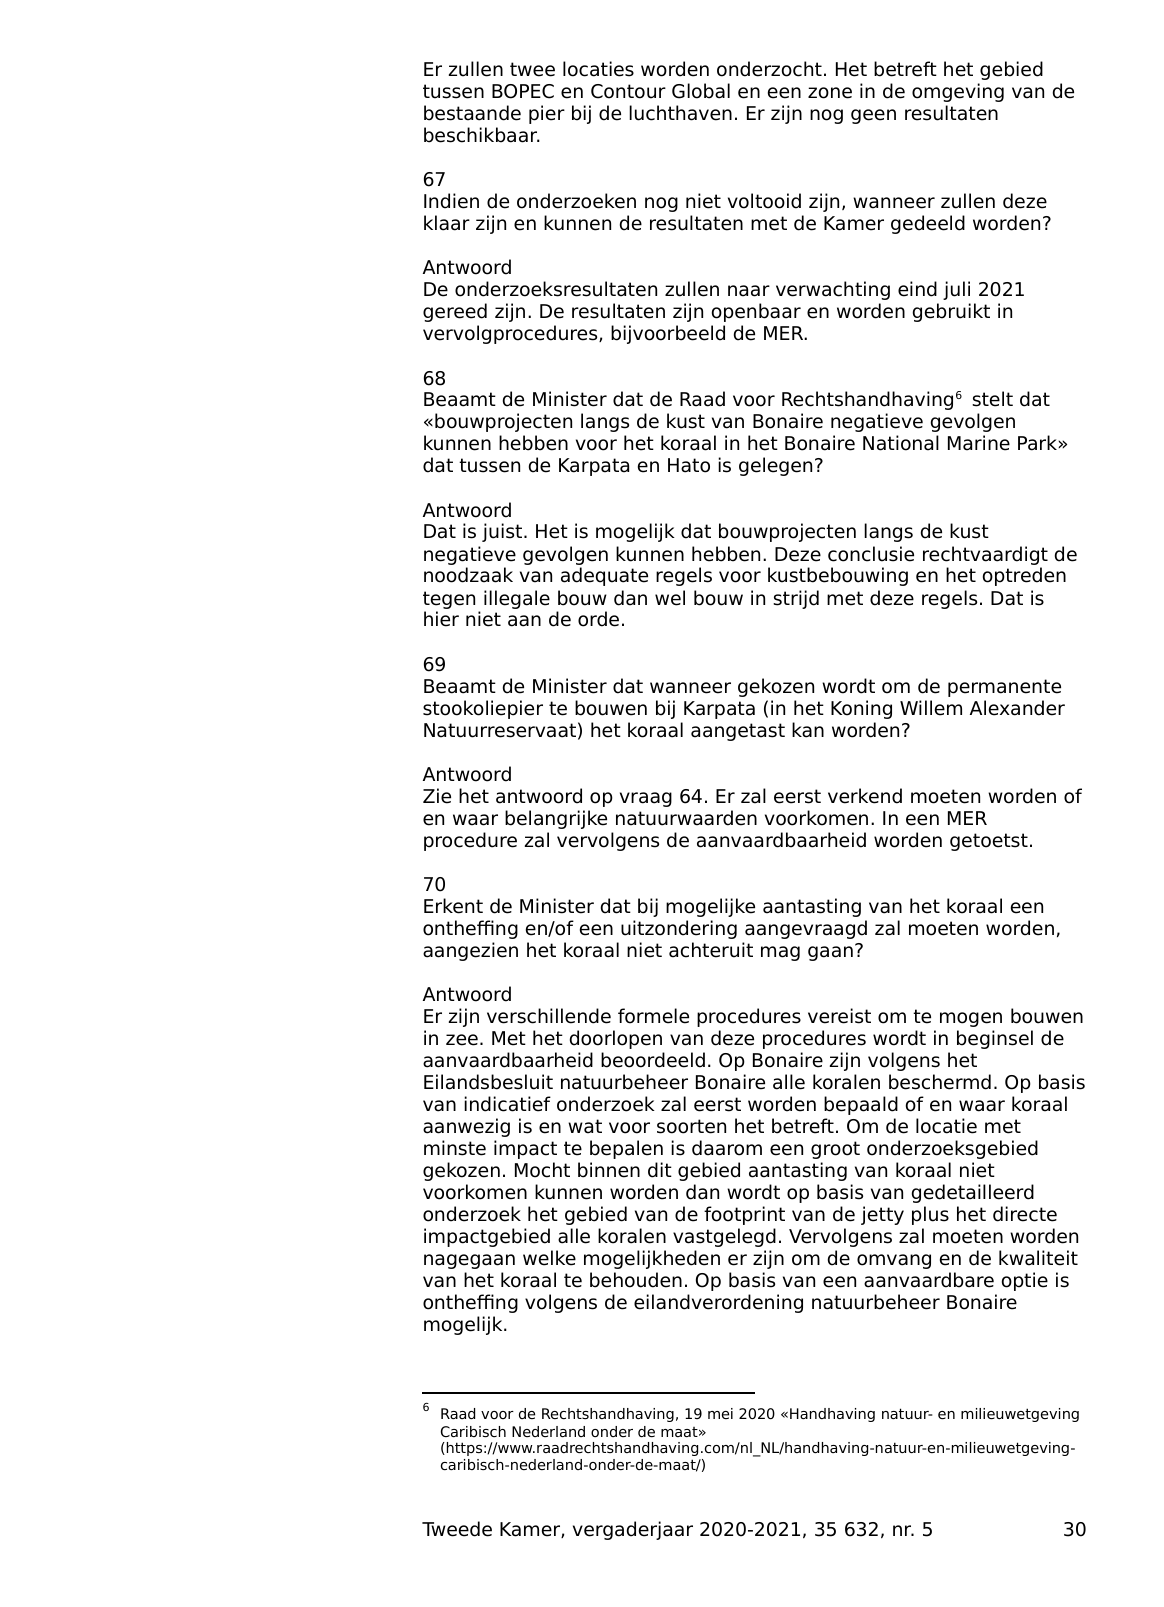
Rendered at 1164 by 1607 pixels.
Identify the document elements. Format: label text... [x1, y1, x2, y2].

text Antwoord [422, 984, 1087, 1006]
text 68 [422, 367, 1087, 389]
text Zie het antwoord op vraag 64. Er zal eerst verkend moeten worden of en waar belangrijke natuurwaarden voorkomen. In een MER procedure zal vervolgens de aanvaardbaarheid worden getoetst. [422, 786, 1087, 852]
text Antwoord [422, 499, 1087, 521]
text De onderzoeksresultaten zullen naar verwachting eind juli 2021 gereed zijn. De resultaten zijn openbaar en worden gebruikt in vervolgprocedures, bijvoorbeeld de MER. [422, 279, 1087, 345]
text 69 [422, 653, 1087, 676]
text Er zullen twee locaties worden onderzocht. Het betreft het gebied tussen BOPEC en Contour Global en een zone in de omgeving van de bestaande pier bij de luchthaven. Er zijn nog geen resultaten beschikbaar. [422, 59, 1087, 147]
text Antwoord [422, 257, 1087, 279]
text 70 [422, 874, 1087, 896]
text Er zijn verschillende formele procedures vereist om te mogen bouwen in zee. Met het doorlopen van deze procedures wordt in beginsel de aanvaardbaarheid beoordeeld. Op Bonaire zijn volgens het Eilandsbesluit natuurbeheer Bonaire alle koralen beschermd. Op basis van indicatief onderzoek zal eerst worden bepaald of en waar koraal aanwezig is en wat voor soorten het betreft. Om de locatie met minste impact te bepalen is daarom een groot onderzoeksgebied gekozen. Mocht binnen dit gebied aantasting van koraal niet voorkomen kunnen worden dan wordt op basis van gedetailleerd onderzoek het gebied van de footprint van de jetty plus het directe impactgebied alle koralen vastgelegd. Vervolgens zal moeten worden nagegaan welke mogelijkheden er zijn om de omvang en de kwaliteit van het koraal te behouden. Op basis van een aanvaardbare optie is ontheffing volgens de eilandverordening natuurbeheer Bonaire mogelijk. [422, 1006, 1087, 1336]
text Raad voor de Rechtshandhaving, 19 mei 2020 «Handhaving natuur- en milieuwetgeving Caribisch Nederland onder de maat» (https://www.raadrechtshandhaving.com/nl_NL/handhaving-natuur-en-milieuwetgeving-caribisch-nederland-onder-de-maat/) [422, 1402, 1087, 1474]
text Dat is juist. Het is mogelijk dat bouwprojecten langs de kust negatieve gevolgen kunnen hebben. Deze conclusie rechtvaardigt de noodzaak van adequate regels voor kustbebouwing en het optreden tegen illegale bouw dan wel bouw in strijd met deze regels. Dat is hier niet aan de orde. [422, 521, 1087, 631]
text Indien de onderzoeken nog niet voltooid zijn, wanneer zullen deze klaar zijn en kunnen de resultaten met de Kamer gedeeld worden? [422, 191, 1087, 235]
text 67 [422, 169, 1087, 191]
text Antwoord [422, 764, 1087, 786]
text Erkent de Minister dat bij mogelijke aantasting van het koraal een ontheffing en/of een uitzondering aangevraagd zal moeten worden, aangezien het koraal niet achteruit mag gaan? [422, 896, 1087, 962]
text Beaamt de Minister dat de Raad voor Rechtshandhaving stelt dat «bouwprojecten langs de kust van Bonaire negatieve gevolgen kunnen hebben voor het koraal in het Bonaire National Marine Park» dat tussen de Karpata en Hato is gelegen? [422, 389, 1087, 477]
text Beaamt de Minister dat wanneer gekozen wordt om de permanente stookoliepier te bouwen bij Karpata (in het Koning Willem Alexander Natuurreservaat) het koraal aangetast kan worden? [422, 676, 1087, 741]
